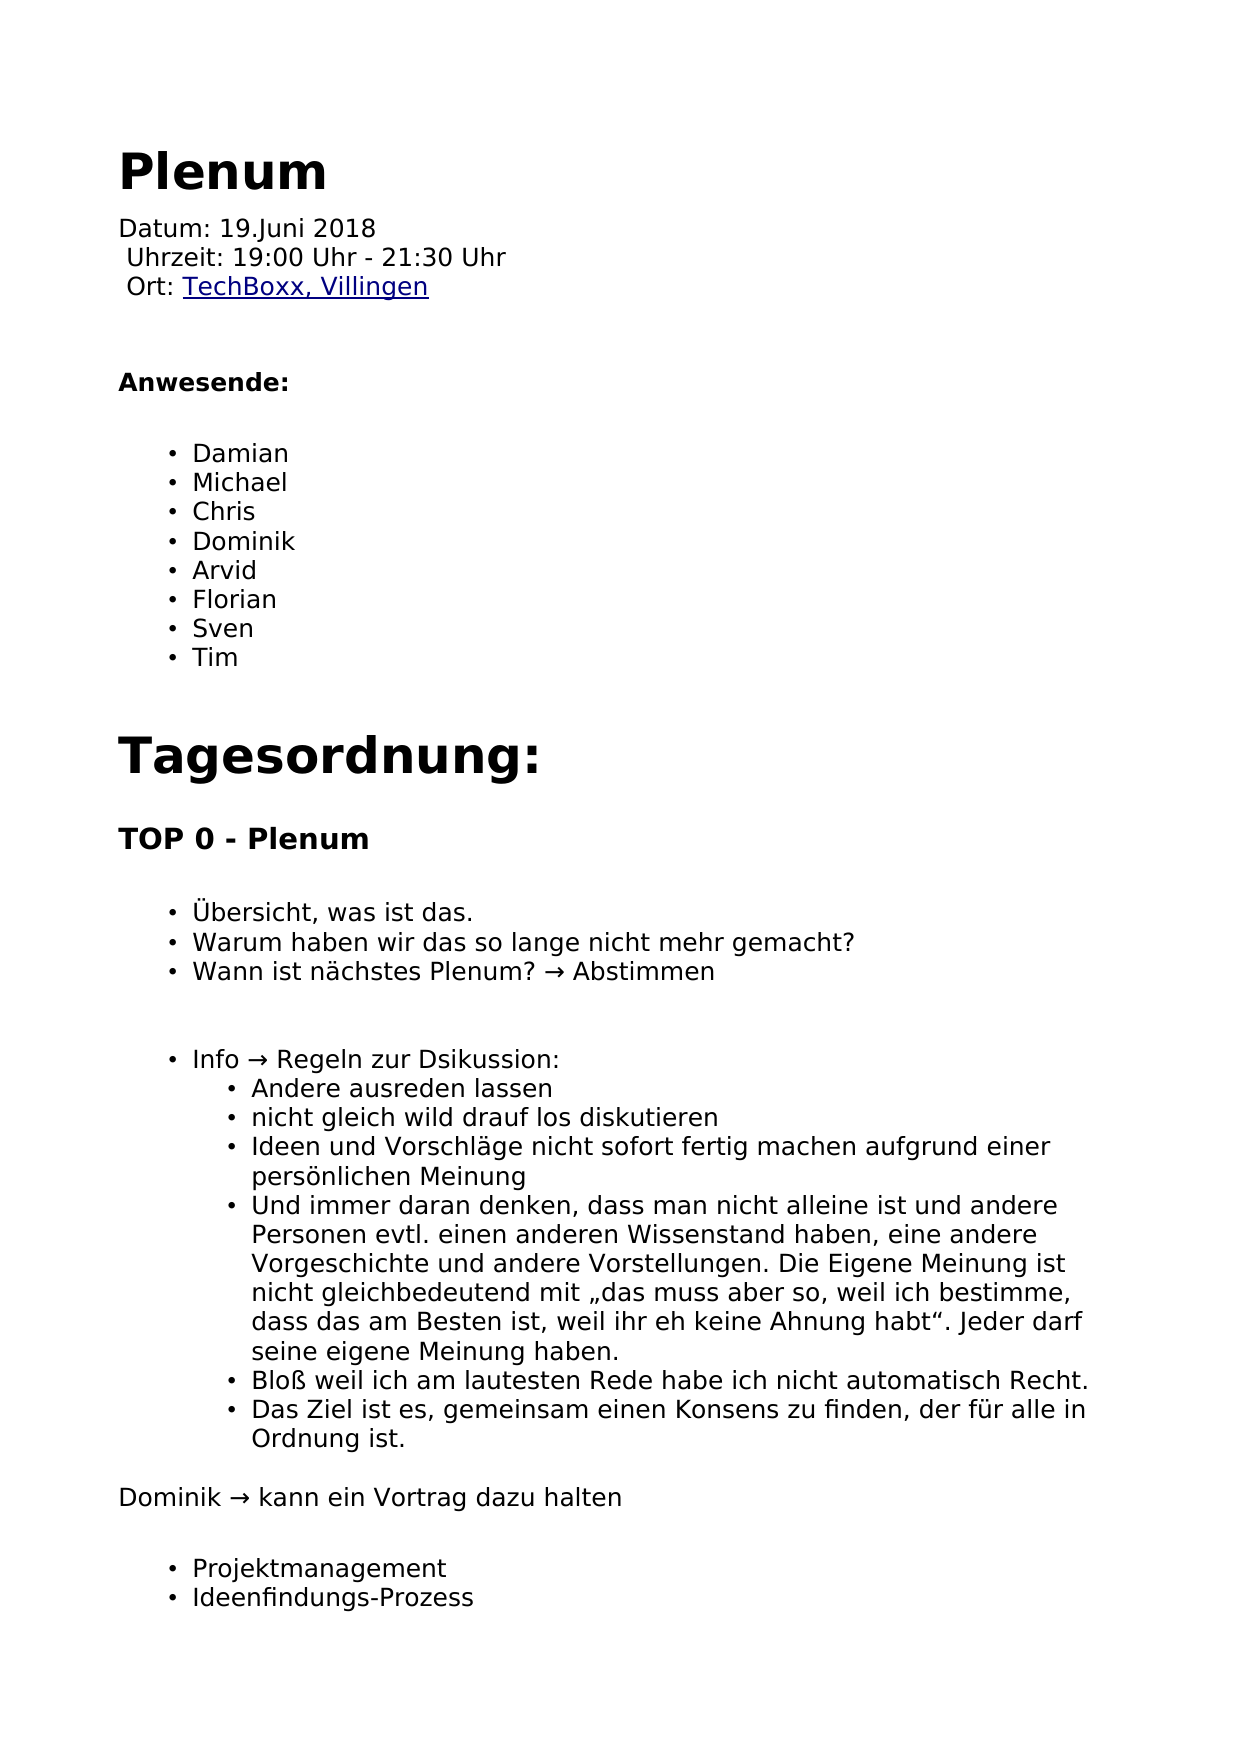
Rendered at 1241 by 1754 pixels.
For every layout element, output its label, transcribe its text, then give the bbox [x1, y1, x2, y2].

subtitle TOP 0 - Plenum [118, 823, 1122, 857]
subtitle Plenum [118, 143, 1122, 201]
list Andere ausreden lassen [236, 1074, 1122, 1103]
list Ideen und Vorschläge nicht sofort fertig machen aufgrund einer persönlichen Meinung [236, 1133, 1122, 1191]
subtitle Tagesordnung: [118, 727, 1122, 785]
list Dominik [177, 527, 1122, 556]
list Info → Regeln zur Dsikussion: [177, 1045, 1122, 1074]
list Tim [177, 643, 1122, 672]
list Arvid [177, 556, 1122, 585]
list Chris [177, 497, 1122, 527]
list Übersicht, was ist das. [177, 899, 1122, 928]
list Ideenfindungs-Prozess [177, 1583, 1122, 1612]
list nicht gleich wild drauf los diskutieren [236, 1103, 1122, 1133]
list Warum haben wir das so lange nicht mehr gemacht? [177, 928, 1122, 957]
list Damian [177, 439, 1122, 468]
list Michael [177, 468, 1122, 497]
text Datum: 19.Juni 2018 Uhrzeit: 19:00 Uhr - 21:30 Uhr Ort: TechBoxx, Villingen [118, 214, 1122, 331]
list Und immer daran denken, dass man nicht alleine ist und andere Personen evtl. einen anderen Wissenstand haben, eine andere Vorgeschichte und andere Vorstellungen. Die Eigene Meinung ist nicht gleichbedeutend mit „das muss aber so, weil ich bestimme, dass das am Besten ist, weil ihr eh keine Ahnung habt“. Jeder darf seine eigene Meinung haben. [236, 1191, 1122, 1366]
list Bloß weil ich am lautesten Rede habe ich nicht automatisch Recht. [236, 1366, 1122, 1395]
list Florian [177, 585, 1122, 614]
text Dominik → kann ein Vortrag dazu halten [118, 1483, 1122, 1512]
list Wann ist nächstes Plenum? → Abstimmen [177, 957, 1122, 986]
list Projektmanagement [177, 1554, 1122, 1583]
list Sven [177, 614, 1122, 643]
subtitle Anwesende: [118, 368, 1122, 397]
list Das Ziel ist es, gemeinsam einen Konsens zu finden, der für alle in Ordnung ist. [236, 1395, 1122, 1453]
